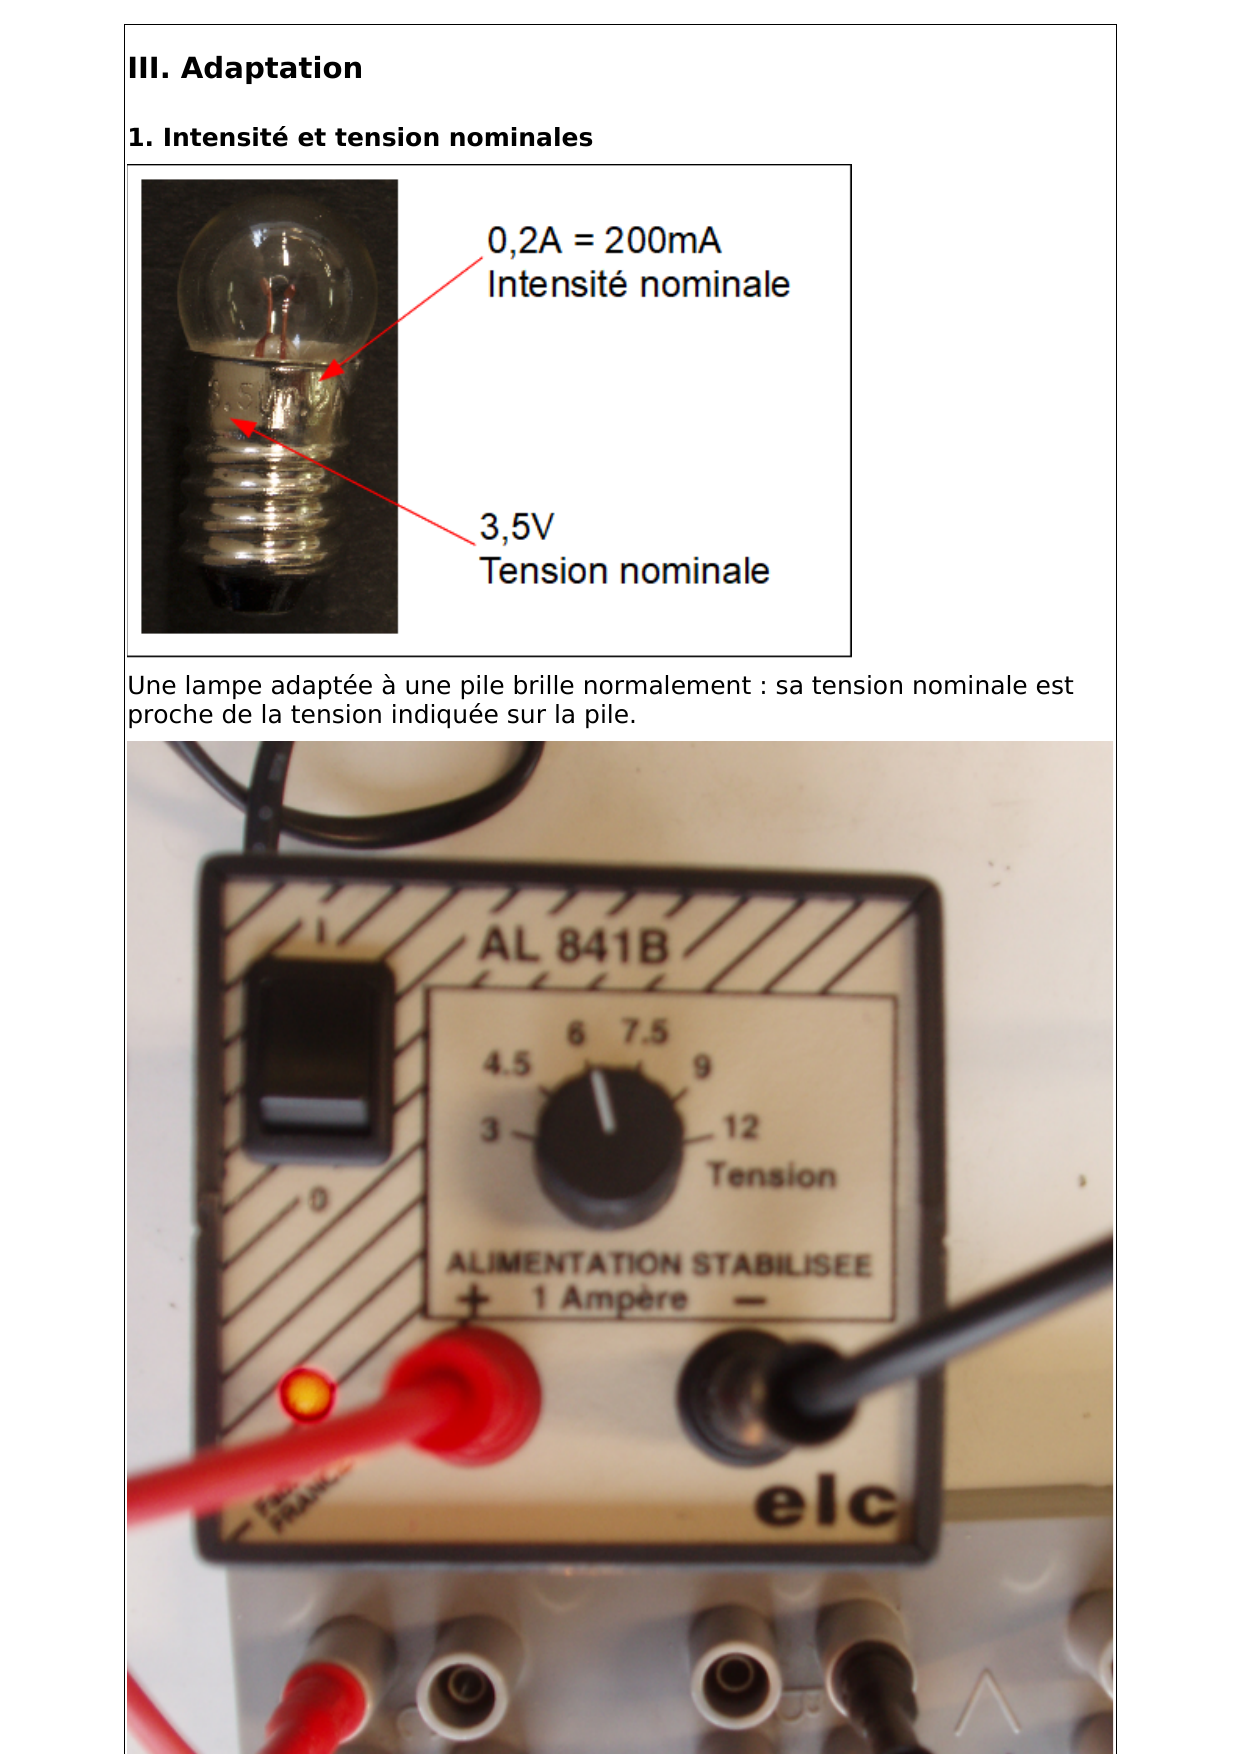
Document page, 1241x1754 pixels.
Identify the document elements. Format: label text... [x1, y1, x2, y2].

picture [127, 741, 1114, 1754]
table_header III. Adaptation 1. Intensité et tension nominales Une lampe adaptée à une pile brille normalement : sa tension nominale est proche de la tension indiquée sur la pile. Générateur 6V Lampe (6V 50mA) 2. Sous-tension et surtension Si une lampe brille faiblement, c'est qu'elle est en sous-tension : la tension à ses bornes et l'intensité du courant la traversant sont inférieures à ses valeurs nominales. Générateur 3V Lampe (6V 50mA) Si une lampe brille fortement, c'est qu'elle est en surtension : la tension à ses bornes et l'intensité du courant la traversant sont supérieures à ses valeurs nominales. La lampe risque de griller ! Générateur 12V Lampe (6V 50mA) [125, 25, 1116, 1754]
picture [127, 164, 852, 659]
